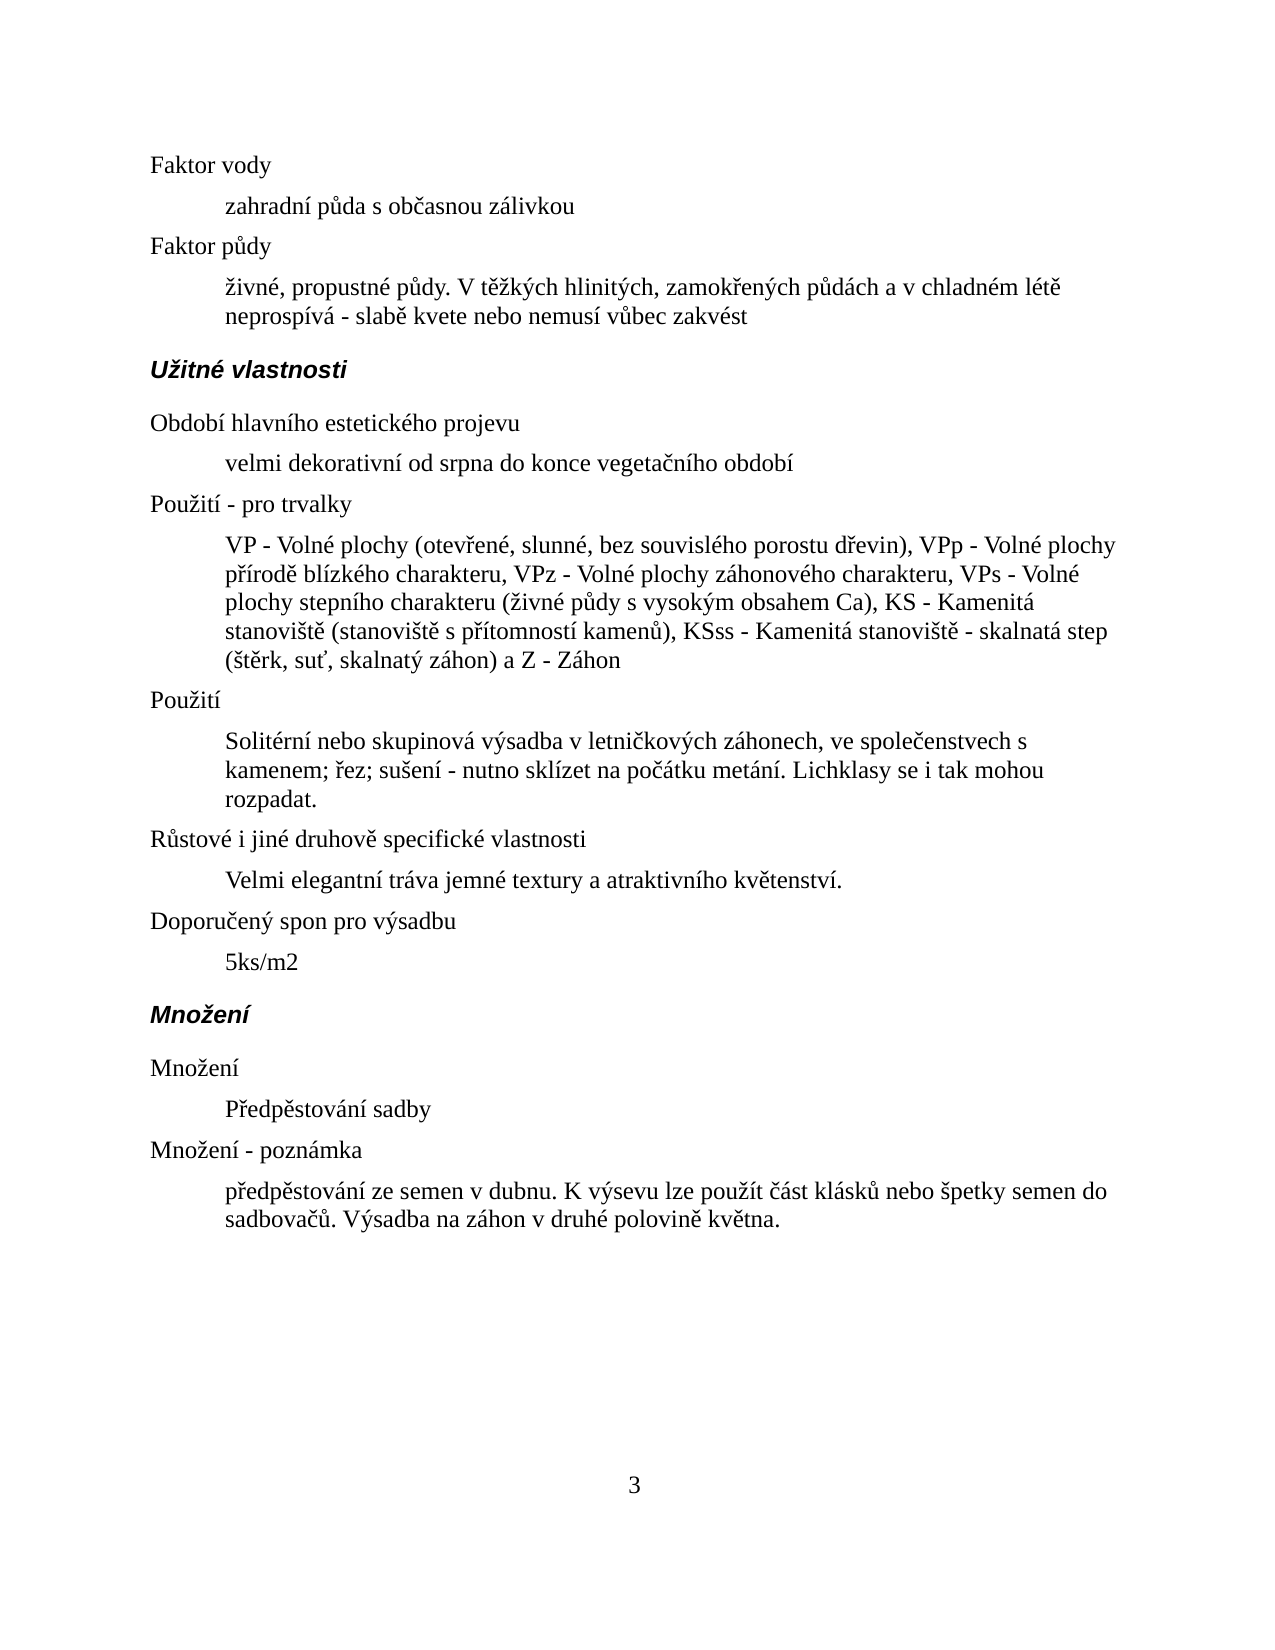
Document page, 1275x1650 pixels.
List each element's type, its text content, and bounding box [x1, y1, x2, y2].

text Faktor půdy [150, 231, 1125, 260]
text Období hlavního estetického projevu [150, 408, 1125, 436]
text Použití - pro trvalky [150, 489, 1125, 518]
text VP - Volné plochy (otevřené, slunné, bez souvislého porostu dřevin), VPp - Volné plochy přírodě blízkého charakteru, VPz - Volné plochy záhonového charakteru, VPs - Volné plochy stepního charakteru (živné půdy s vysokým obsahem Ca), KS - Kamenitá stanoviště (stanoviště s přítomností kamenů), KSss - Kamenitá stanoviště - skalnatá step (štěrk, suť, skalnatý záhon) a Z - Záhon [225, 530, 1125, 674]
text živné, propustné půdy. V těžkých hlinitých, zamokřených půdách a v chladném létě neprospívá - slabě kvete nebo nemusí vůbec zakvést [225, 272, 1125, 330]
subtitle Užitné vlastnosti [150, 355, 1125, 383]
text Velmi elegantní tráva jemné textury a atraktivního květenství. [225, 865, 1125, 894]
text Použití [150, 686, 1125, 714]
text 5ks/m2 [225, 947, 1125, 976]
text velmi dekorativní od srpna do konce vegetačního období [225, 448, 1125, 477]
text Faktor vody [150, 150, 1125, 179]
text Množení [150, 1053, 1125, 1082]
text Množení - poznámka [150, 1135, 1125, 1164]
text zahradní půda s občasnou zálivkou [225, 191, 1125, 219]
subtitle Množení [150, 1001, 1125, 1029]
text Doporučený spon pro výsadbu [150, 906, 1125, 935]
text Růstové i jiné druhově specifické vlastnosti [150, 824, 1125, 853]
text Předpěstování sadby [225, 1094, 1125, 1123]
text předpěstování ze semen v dubnu. K výsevu lze použít část klásků nebo špetky semen do sadbovačů. Výsadba na záhon v druhé polovině května. [225, 1176, 1125, 1233]
text Solitérní nebo skupinová výsadba v letničkových záhonech, ve společenstvech s kamenem; řez; sušení - nutno sklízet na počátku metání. Lichklasy se i tak mohou rozpadat. [225, 726, 1125, 813]
